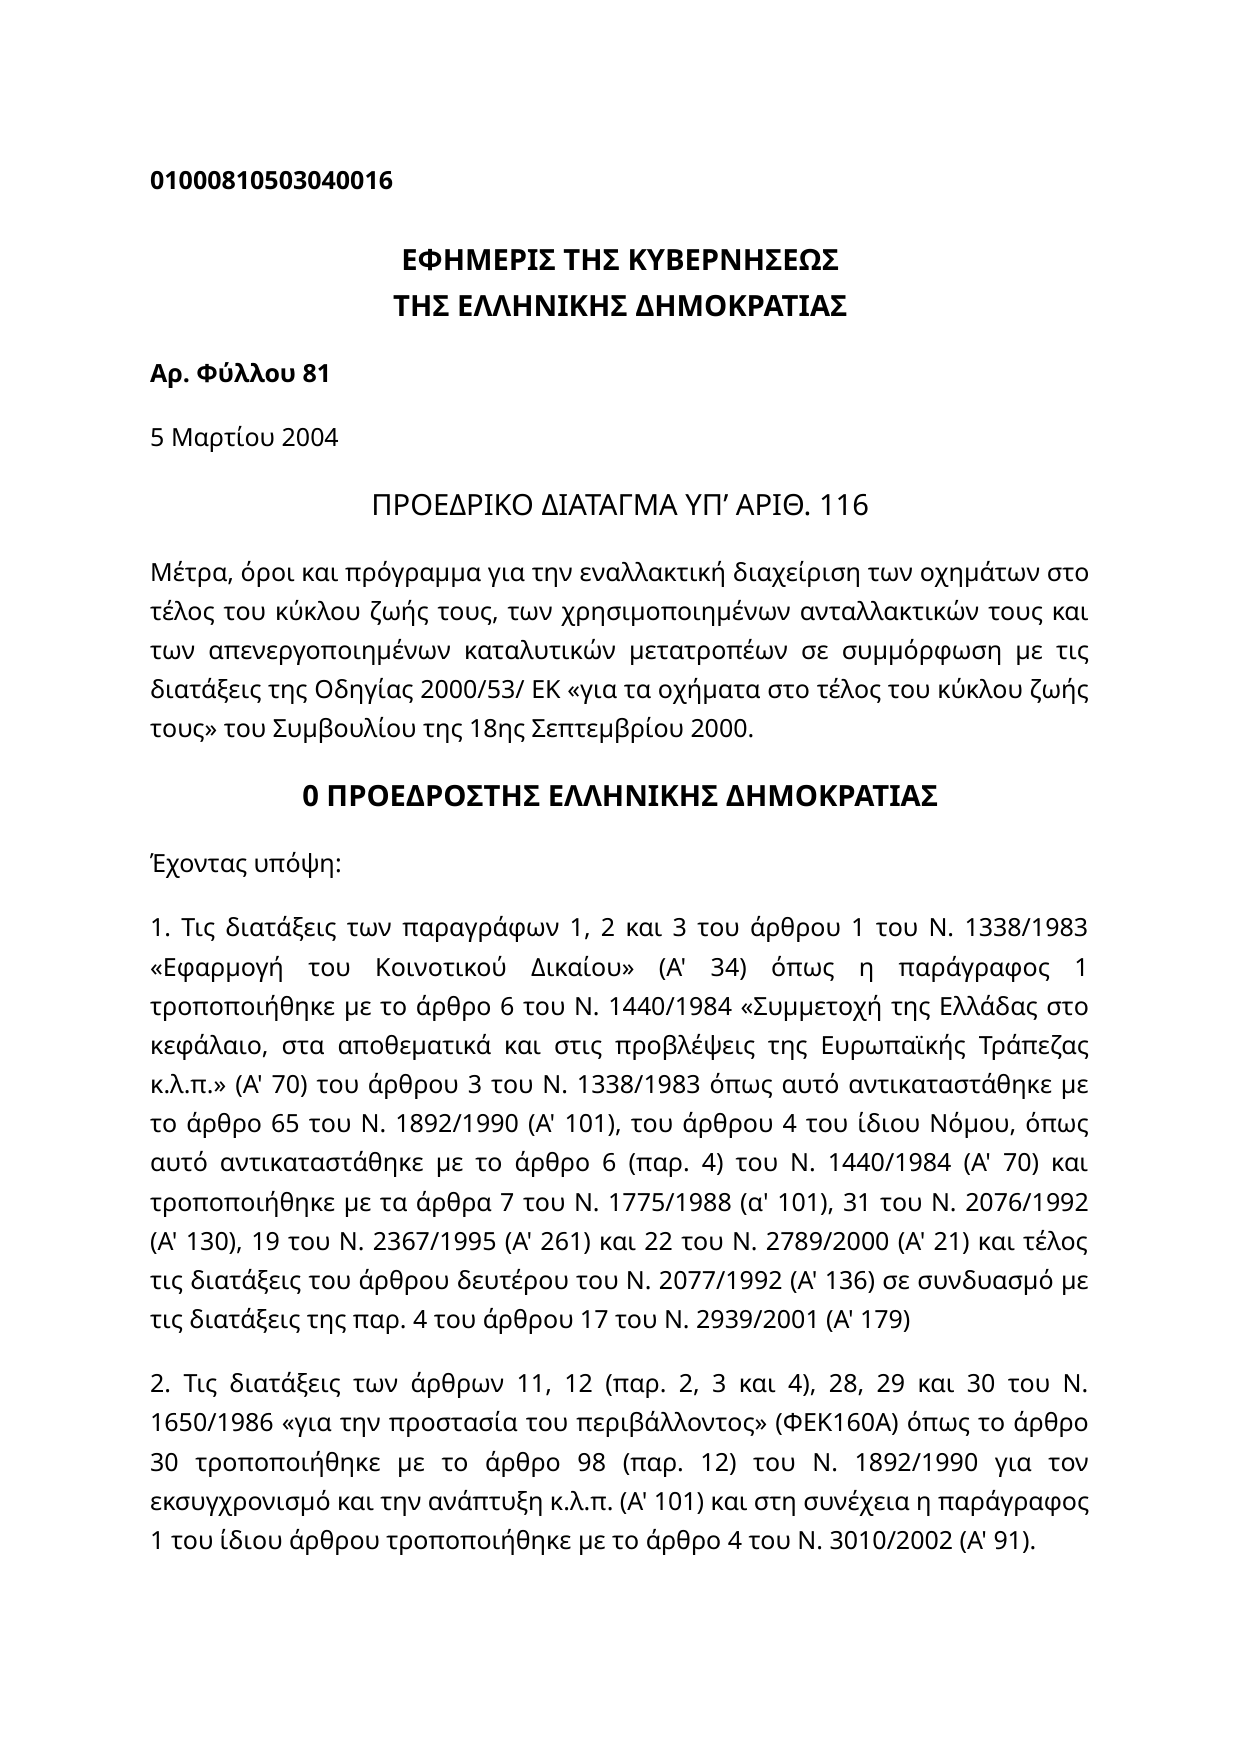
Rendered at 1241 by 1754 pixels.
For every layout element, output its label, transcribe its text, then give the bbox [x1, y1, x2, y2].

text Αρ. Φύλλου 81 [150, 355, 1090, 389]
text Μέτρα, όροι και πρόγραμμα για την εναλλακτική διαχείριση των οχημάτων στο τέλος του κύκλου ζωής τους, των χρησιμοποιημένων ανταλλακτικών τους και των απενεργοποιημένων καταλυτικών μετατροπέων σε συμμόρφωση με τις διατάξεις της Οδηγίας 2000/53/ ΕΚ «για τα οχήματα στο τέλος του κύκλου ζωής τους» του Συμβουλίου της 18ης Σεπτεμβρίου 2000. [150, 554, 1090, 745]
text Έχοντας υπόψη: [150, 846, 1090, 880]
text 2. Τις διατάξεις των άρθρων 11, 12 (παρ. 2, 3 και 4), 28, 29 και 30 του Ν. 1650/1986 «για την προστασία του περιβάλλοντος» (ΦΕΚ160Α) όπως το άρθρο 30 τροποποιήθηκε με το άρθρο 98 (παρ. 12) του Ν. 1892/1990 για τον εκσυγχρονισμό και την ανάπτυξη κ.λ.π. (Α' 101) και στη συνέχεια η παράγραφος 1 του ίδιου άρθρου τροποποιήθηκε με το άρθρο 4 του Ν. 3010/2002 (Α' 91). [150, 1366, 1090, 1557]
text 5 Μαρτίου 2004 [150, 419, 1090, 454]
text ΕΦΗΜΕΡΙΣ ΤΗΣ ΚΥΒΕΡΝΗΣΕΩΣ ΤΗΣ ΕΛΛΗΝΙΚΗΣ ΔΗΜΟΚΡΑΤΙΑΣ [150, 239, 1090, 324]
title 01000810503040016 [150, 162, 1090, 197]
text 0 ΠΡΟΕΔΡΟΣΤΗΣ ΕΛΛΗΝΙΚΗΣ ΔΗΜΟΚΡΑΤΙΑΣ [150, 775, 1090, 815]
text ΠΡΟΕΔΡΙΚΟ ΔΙΑΤΑΓΜΑ ΥΠ’ ΑΡΙΘ. 116 [150, 484, 1090, 523]
text 1. Τις διατάξεις των παραγράφων 1, 2 και 3 του άρθρου 1 του Ν. 1338/1983 «Εφαρμογή του Κοινοτικού Δικαίου» (Α' 34) όπως η παράγραφος 1 τροποποιήθηκε με το άρθρο 6 του Ν. 1440/1984 «Συμμετοχή της Ελλάδας στο κεφάλαιο, στα αποθεματικά και στις προβλέψεις της Ευρωπαϊκής Τράπεζας κ.λ.π.» (Α' 70) του άρθρου 3 του Ν. 1338/1983 όπως αυτό αντικαταστάθηκε με το άρθρο 65 του Ν. 1892/1990 (Α' 101), του άρθρου 4 του ίδιου Νόμου, όπως αυτό αντικαταστάθηκε με το άρθρο 6 (παρ. 4) του Ν. 1440/1984 (Α' 70) και τροποποιήθηκε με τα άρθρα 7 του Ν. 1775/1988 (α' 101), 31 του Ν. 2076/1992 (Α' 130), 19 του Ν. 2367/1995 (Α' 261) και 22 του Ν. 2789/2000 (Α' 21) και τέλος τις διατάξεις του άρθρου δευτέρου του Ν. 2077/1992 (Α' 136) σε συνδυασμό με τις διατάξεις της παρ. 4 του άρθρου 17 του Ν. 2939/2001 (Α' 179) [150, 910, 1090, 1336]
